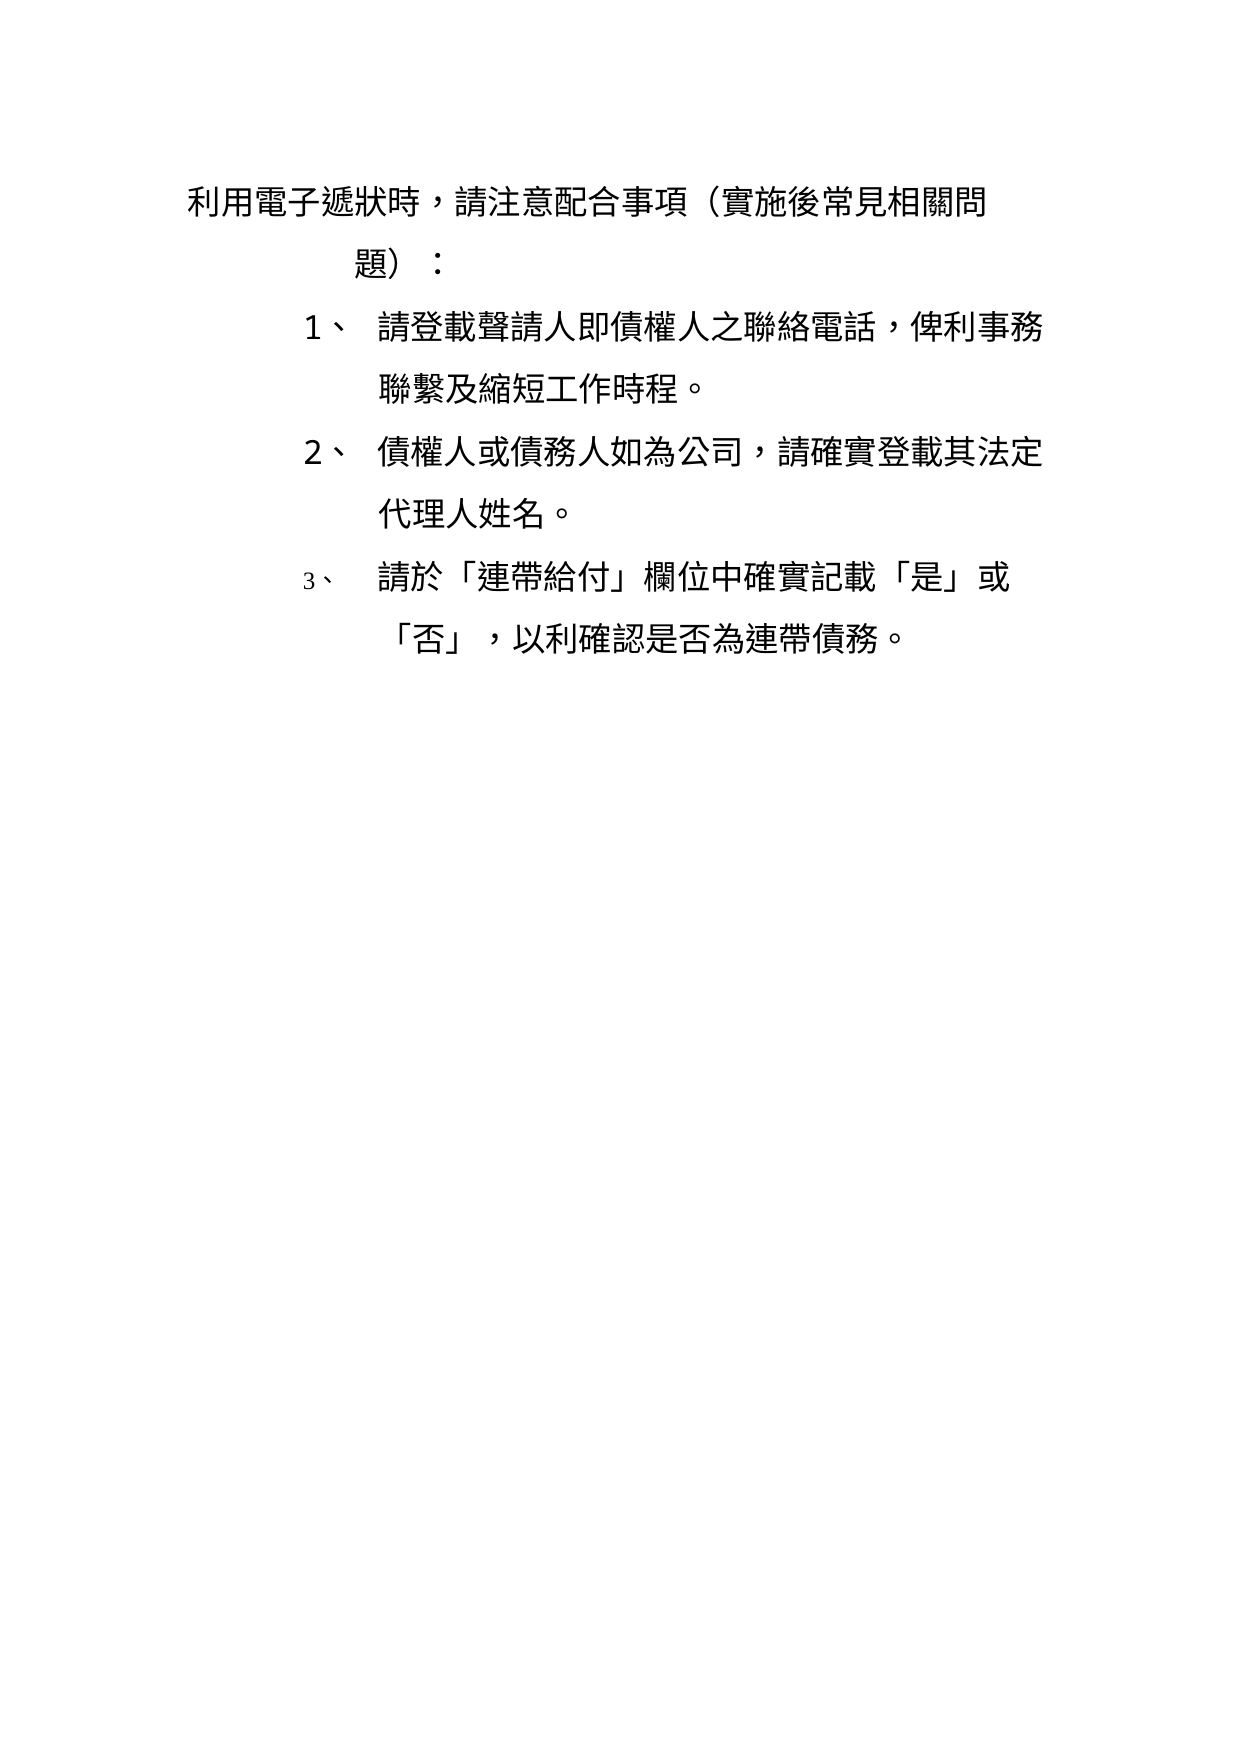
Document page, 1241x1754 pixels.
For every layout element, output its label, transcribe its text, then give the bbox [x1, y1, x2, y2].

list 請於「連帶給付」欄位中確實記載「是」或「否」，以利確認是否為連帶債務。 [303, 533, 1053, 658]
text 利用電子遞狀時，請注意配合事項（實施後常見相關問題）： [187, 158, 1053, 283]
list 請登載聲請人即債權人之聯絡電話，俾利事務聯繫及縮短工作時程。 [303, 283, 1053, 408]
list 債權人或債務人如為公司，請確實登載其法定代理人姓名。 [303, 408, 1053, 533]
